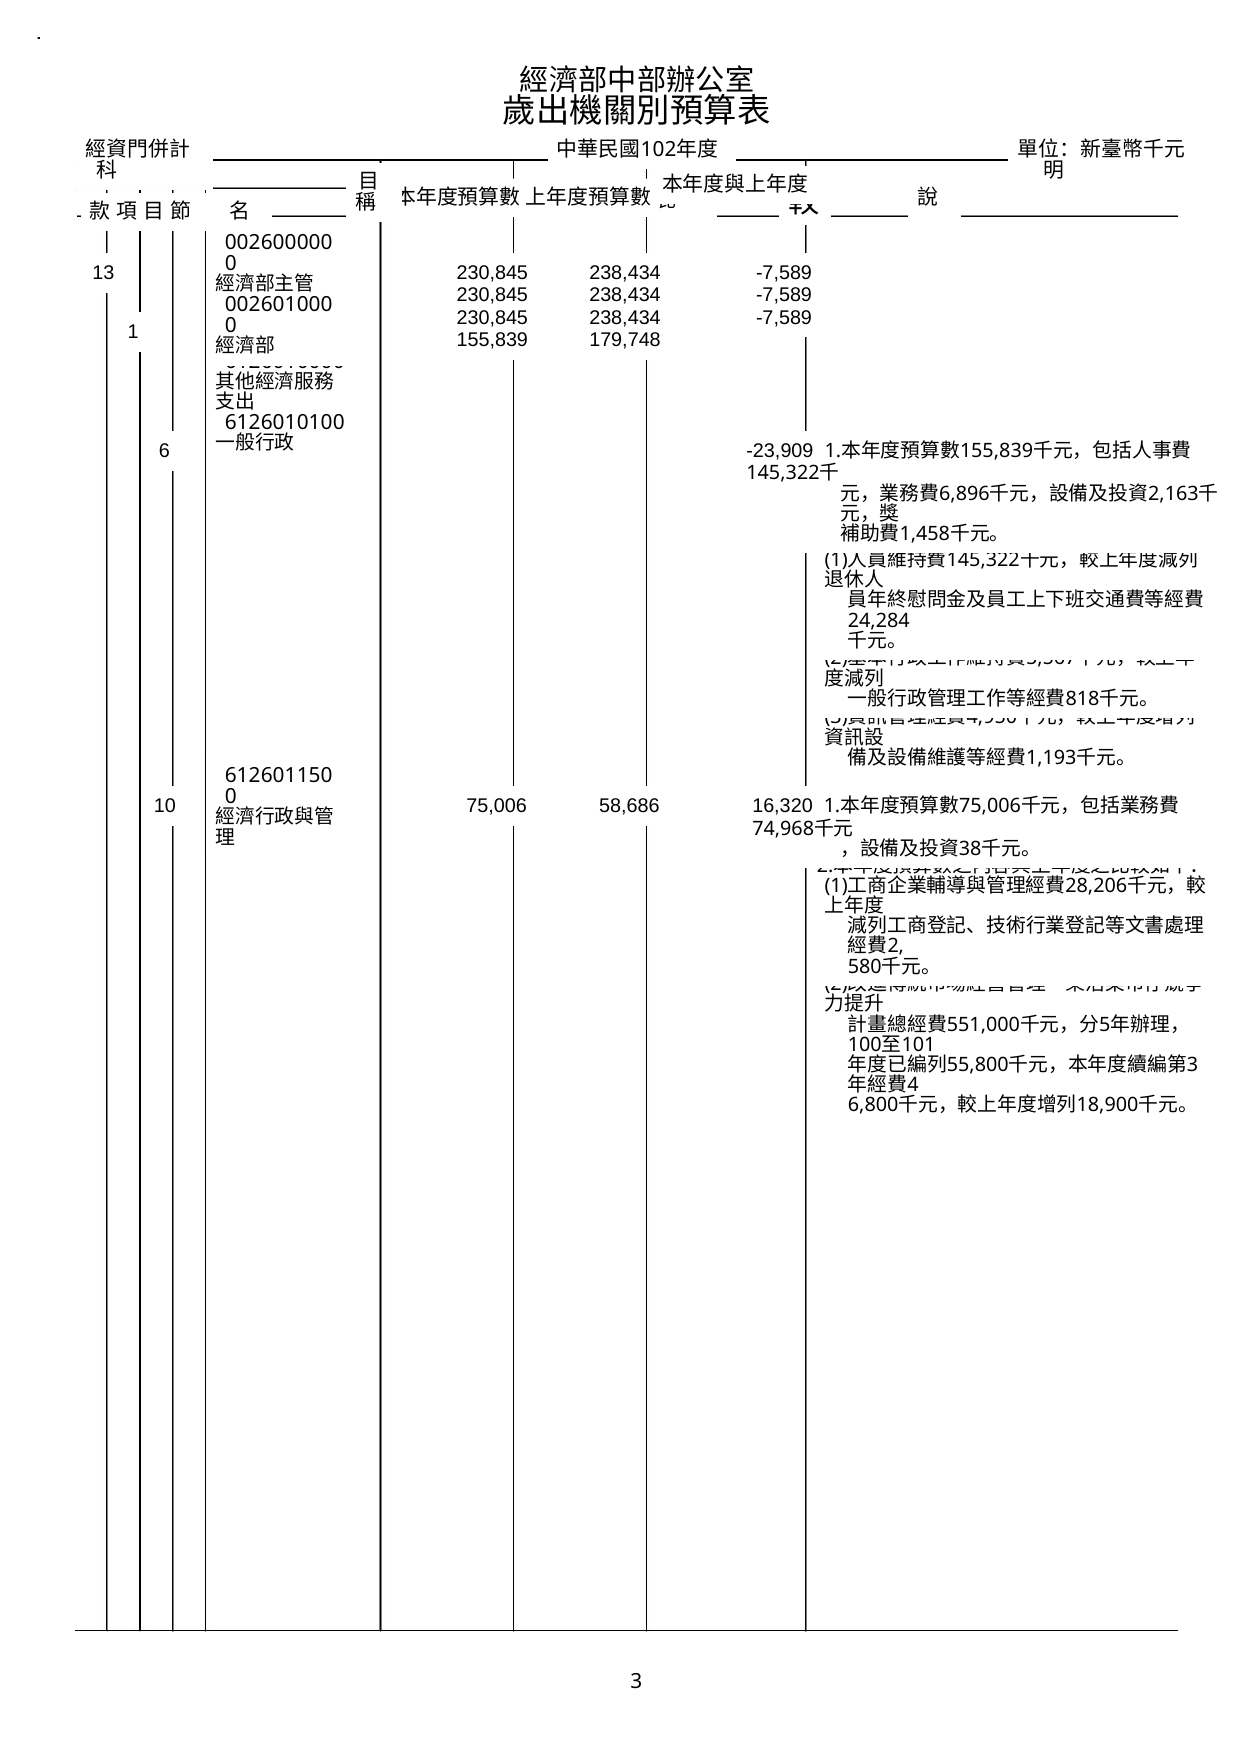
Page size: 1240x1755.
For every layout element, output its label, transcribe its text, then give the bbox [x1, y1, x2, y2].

text 經濟行政與管理 [215, 808, 342, 848]
text 3 [630, 1672, 654, 1693]
text 經濟部中部辦公室 [519, 67, 800, 96]
text 10 [154, 795, 185, 817]
text 名 [229, 202, 263, 222]
text 6,800千元，較上年度增列18,900千元。 [848, 1096, 1208, 1116]
text 6126010100 [224, 413, 352, 433]
text 元，業務費6,896千元，設備及投資2,163千元，獎 [840, 484, 1228, 524]
picture [75, 159, 1179, 1632]
text 0026010000 [224, 295, 342, 336]
text 年度已編列55,800千元，本年度續編第3年經費4 [848, 1055, 1208, 1096]
text 中華民國102年度 [557, 140, 727, 161]
text (2)改進傳統市場經營管理－樂活菜市仔競爭力提升 [824, 986, 1208, 1015]
text 230,845 [456, 306, 532, 328]
text 2.本年度預算數之內容與上年度之比較如下： [817, 868, 1209, 876]
text 580千元。 [848, 957, 1209, 977]
text 員年終慰問金及員工上下班交通費等經費24,284 [848, 591, 1209, 631]
text 單位：新臺幣千元 [1017, 140, 1199, 161]
text 經資門併計 [85, 140, 204, 161]
text 歲出機關別預算表 [502, 96, 800, 129]
text 明 [1043, 161, 1199, 181]
text 75,006 [466, 795, 532, 817]
text 230,845 [456, 262, 532, 284]
text 1 [127, 321, 149, 343]
text 13 [92, 262, 123, 284]
picture [76, 1658, 1177, 1689]
text 補助費1,458千元。 [840, 524, 1228, 544]
text 58,686 [599, 795, 665, 817]
text 經濟部主管 [215, 274, 342, 295]
text -7,589 [756, 306, 818, 328]
text ，設備及投資38千元。 [840, 839, 1218, 860]
text (3)資訊管理經費4,950千元，較上年度增列資訊設 [824, 718, 1199, 748]
text (2)基本行政工作維持費5,567千元，較上年度減列 [824, 660, 1199, 689]
text 較 [788, 204, 822, 216]
text 計畫總經費551,000千元，分5年辦理，100至101 [848, 1015, 1208, 1055]
text 本年度預算數 上年度預算數 比 [402, 187, 660, 208]
text 0026000000 [224, 233, 342, 274]
text 6126011500 [224, 766, 342, 808]
text 本年度與上年度 [662, 174, 822, 195]
text 238,434 [589, 262, 664, 284]
text 其他經濟服務支出 [215, 372, 352, 413]
text 經濟部 [215, 336, 342, 357]
text 千元。 [848, 631, 1209, 651]
text 目 [358, 172, 393, 193]
text 科 [96, 161, 204, 181]
text 一般行政 [215, 433, 352, 454]
text 款 項 目 節 [89, 202, 220, 222]
text 230,845 [456, 284, 532, 306]
text 備及設備維護等經費1,193千元。 [848, 748, 1199, 768]
text 238,434 [589, 284, 664, 306]
text -23,909 1.本年度預算數155,839千元，包括人事費145,322千 [746, 439, 1228, 484]
text 說 [917, 187, 952, 208]
text 6 [159, 439, 180, 462]
text -7,589 [756, 262, 818, 284]
text 238,434 [589, 306, 664, 328]
text 稱 [355, 193, 393, 213]
text (1)工商企業輔導與管理經費28,206千元，較上年度 [824, 876, 1209, 917]
text 6126010000 [224, 351, 352, 372]
text 179,748 [589, 328, 664, 351]
text 一般行政管理工作等經費818千元。 [848, 689, 1199, 709]
text 減列工商登記、技術行業登記等文書處理經費2, [848, 917, 1209, 957]
text (1)人員維持費145,322千元，較上年度減列退休人 [824, 553, 1209, 591]
text 16,320 1.本年度預算數75,006千元，包括業務費74,968千元 [752, 795, 1218, 839]
text -7,589 [756, 284, 818, 306]
text 155,839 [456, 328, 532, 351]
